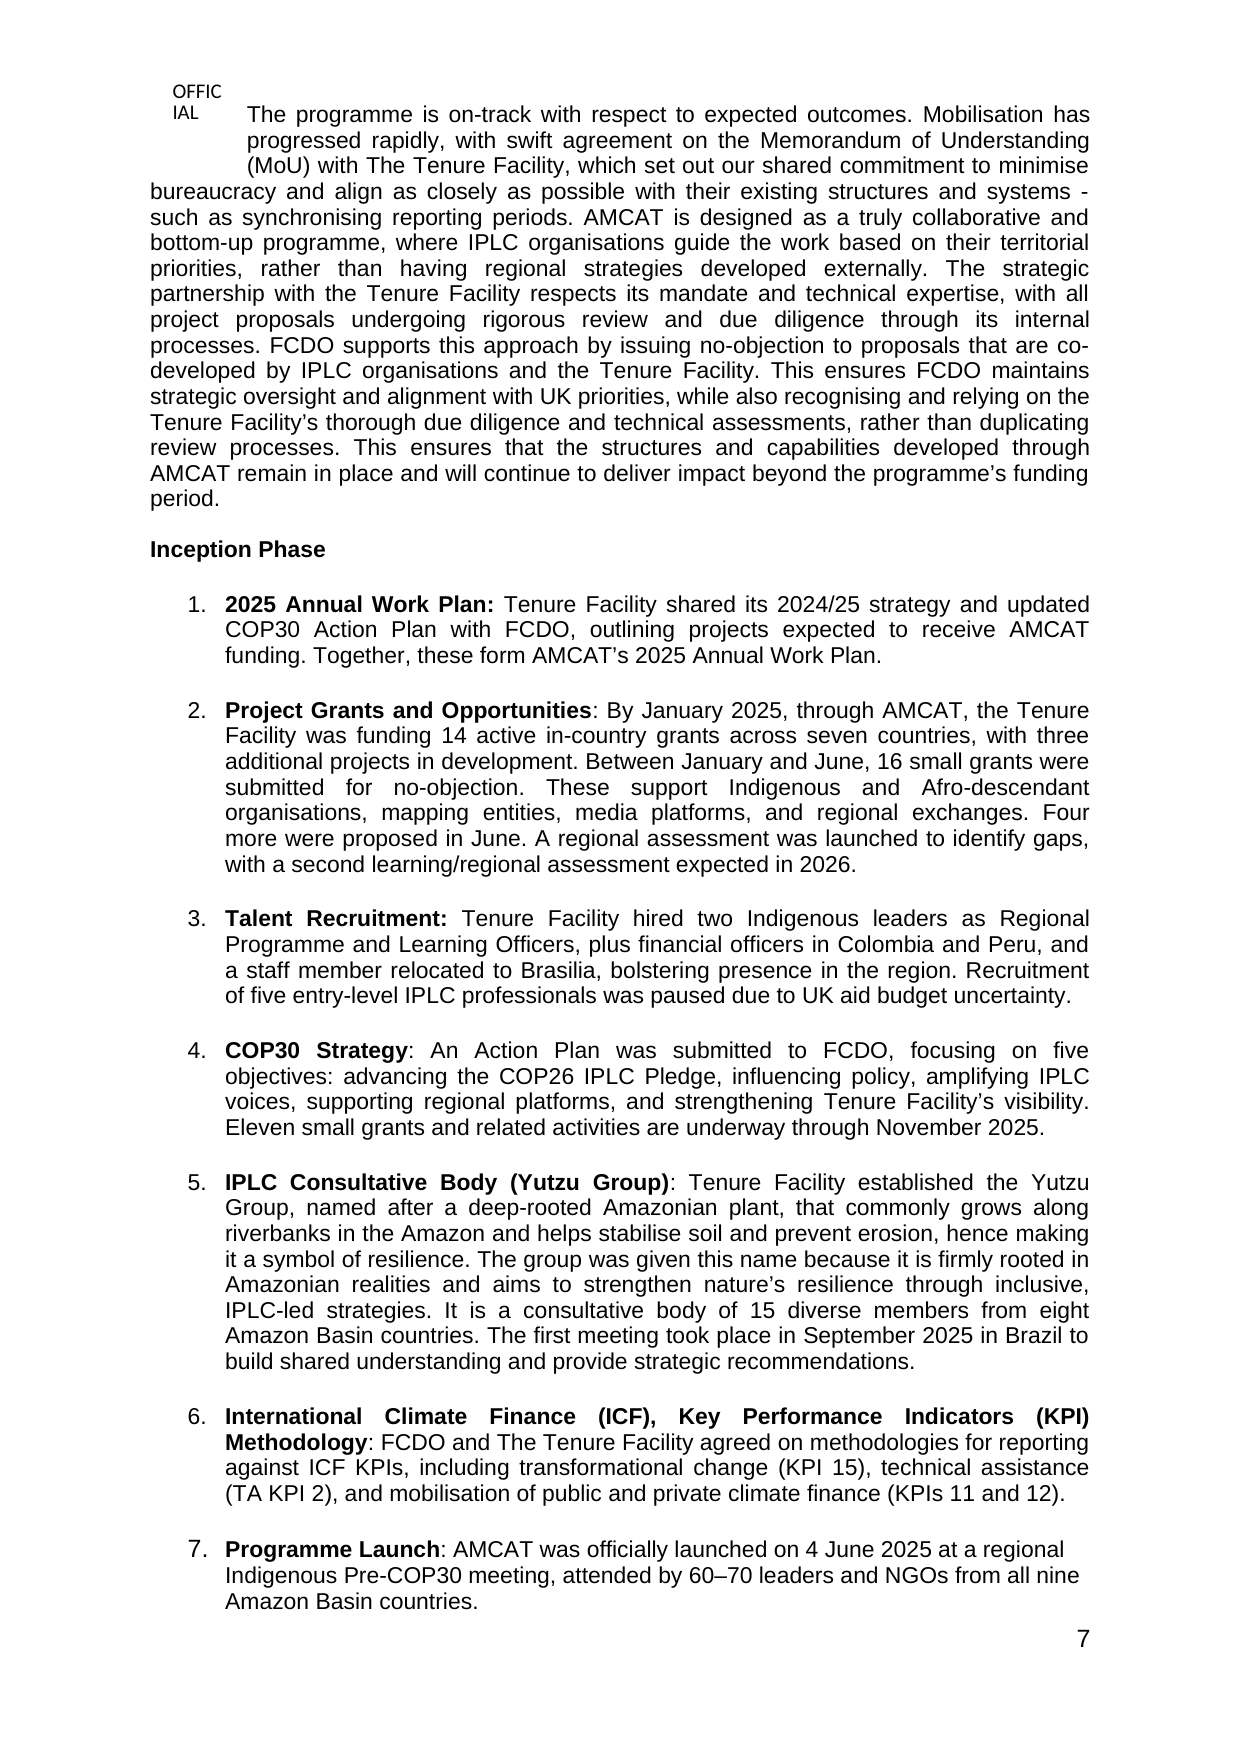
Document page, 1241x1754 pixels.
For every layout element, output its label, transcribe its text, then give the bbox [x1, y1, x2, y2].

list 2025 Annual Work Plan: Tenure Facility shared its 2024/25 strategy and updated COP30 Action Plan with FCDO, outlining projects expected to receive AMCAT funding. Together, these form AMCAT’s 2025 Annual Work Plan. [187, 591, 1090, 668]
list Project Grants and Opportunities: By January 2025, through AMCAT, the Tenure Facility was funding 14 active in-country grants across seven countries, with three additional projects in development. Between January and June, 16 small grants were submitted for no-objection. These support Indigenous and Afro-descendant organisations, mapping entities, media platforms, and regional exchanges. Four more were proposed in June. A regional assessment was launched to identify gaps, with a second learning/regional assessment expected in 2026. [187, 697, 1090, 877]
list IPLC Consultative Body (Yutzu Group): Tenure Facility established the Yutzu Group, named after a deep-rooted Amazonian plant, that commonly grows along riverbanks in the Amazon and helps stabilise soil and prevent erosion, hence making it a symbol of resilience. The group was given this name because it is firmly rooted in Amazonian realities and aims to strengthen nature’s resilience through inclusive, IPLC-led strategies. It is a consultative body of 15 diverse members from eight Amazon Basin countries. The first meeting took place in September 2025 in Brazil to build shared understanding and provide strategic recommendations. [187, 1169, 1090, 1374]
text The programme is on-track with respect to expected outcomes. Mobilisation has progressed rapidly, with swift agreement on the Memorandum of Understanding (MoU) with The Tenure Facility, which set out our shared commitment to minimise bureaucracy and align as closely as possible with their existing structures and systems - such as synchronising reporting periods. AMCAT is designed as a truly collaborative and bottom-up programme, where IPLC organisations guide the work based on their territorial priorities, rather than having regional strategies developed externally. The strategic partnership with the Tenure Facility respects its mandate and technical expertise, with all project proposals undergoing rigorous review and due diligence through its internal processes. FCDO supports this approach by issuing no-objection to proposals that are co-developed by IPLC organisations and the Tenure Facility. This ensures FCDO maintains strategic oversight and alignment with UK priorities, while also recognising and relying on the Tenure Facility’s thorough due diligence and technical assessments, rather than duplicating review processes. This ensures that the structures and capabilities developed through AMCAT remain in place and will continue to deliver impact beyond the programme’s funding period. [150, 102, 1090, 512]
list International Climate Finance (ICF), Key Performance Indicators (KPI) Methodology: FCDO and The Tenure Facility agreed on methodologies for reporting against ICF KPIs, including transformational change (KPI 15), technical assistance (TA KPI 2), and mobilisation of public and private climate finance (KPIs 11 and 12). [187, 1403, 1090, 1506]
text Inception Phase [150, 537, 1090, 562]
list Programme Launch: AMCAT was officially launched on 4 June 2025 at a regional Indigenous Pre-COP30 meeting, attended by 60–70 leaders and NGOs from all nine Amazon Basin countries. [187, 1535, 1090, 1614]
list COP30 Strategy: An Action Plan was submitted to FCDO, focusing on five objectives: advancing the COP26 IPLC Pledge, influencing policy, amplifying IPLC voices, supporting regional platforms, and strengthening Tenure Facility’s visibility. Eleven small grants and related activities are underway through November 2025. [187, 1038, 1090, 1140]
list Talent Recruitment: Tenure Facility hired two Indigenous leaders as Regional Programme and Learning Officers, plus financial officers in Colombia and Peru, and a staff member relocated to Brasilia, bolstering presence in the region. Recruitment of five entry-level IPLC professionals was paused due to UK aid budget uncertainty. [187, 906, 1090, 1008]
